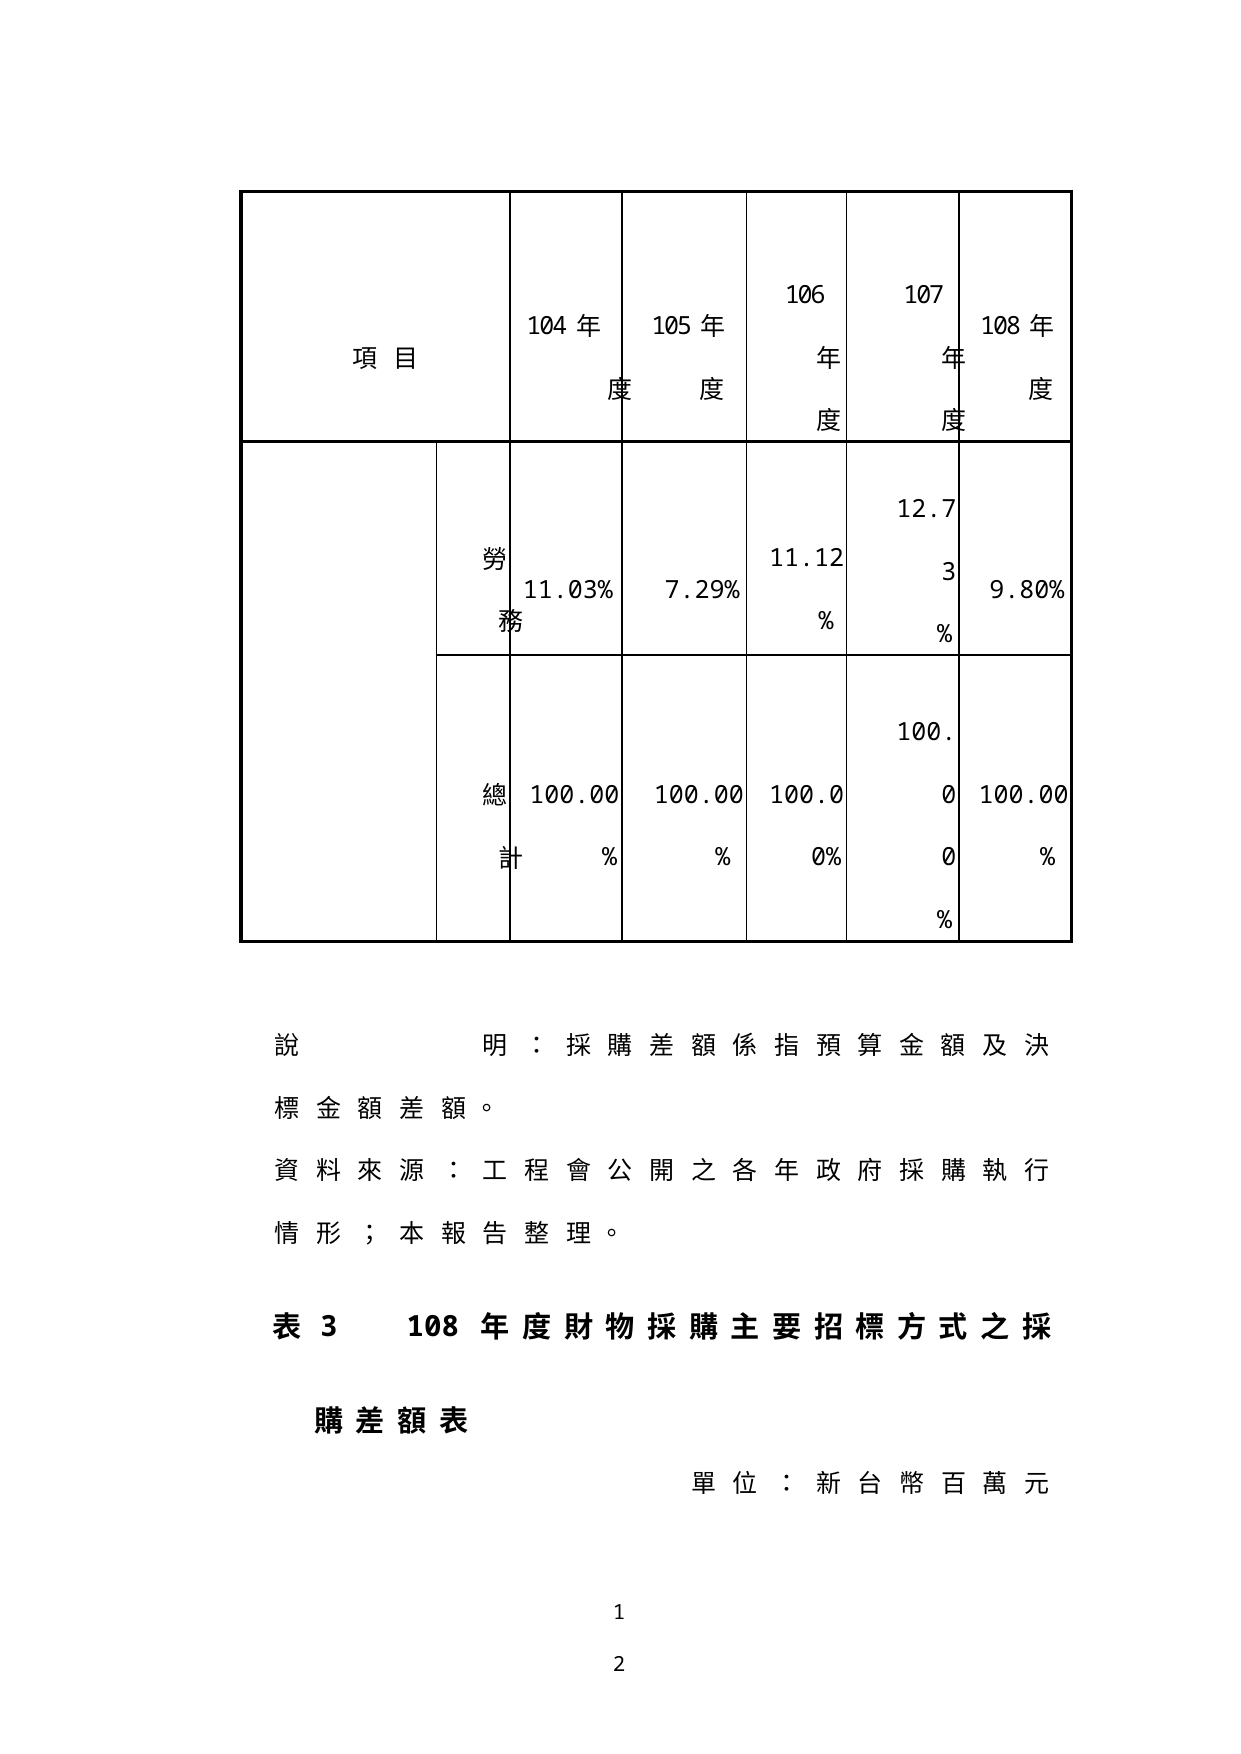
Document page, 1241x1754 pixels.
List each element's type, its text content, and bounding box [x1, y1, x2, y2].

text 說 明：採購差額係指預算金額及決標金額差額。 [232, 1002, 1058, 1127]
table_cell 11.12% [747, 443, 846, 654]
table_cell 11.03% [511, 443, 621, 654]
table_header 106年度 [747, 193, 846, 439]
table_cell 100.00% [623, 656, 746, 939]
text 單位：新台幣百萬元 [232, 1439, 1058, 1502]
table_header 107年度 [847, 193, 958, 439]
table_cell 100.00% [960, 656, 1070, 939]
table_cell 100.00% [511, 656, 621, 939]
table_cell 12.73% [847, 443, 958, 654]
table_cell 9.80% [960, 443, 1070, 654]
table_cell 總計 [437, 656, 509, 939]
table_cell 100.00% [847, 656, 958, 939]
table_header 105年度 [623, 193, 746, 439]
table_header 108年度 [960, 193, 1070, 439]
table_cell 7.29% [623, 443, 746, 654]
table_header 項目 [243, 193, 509, 439]
table_cell [243, 443, 436, 939]
text 資料來源：工程會公開之各年政府採購執行情形；本報告整理。 [232, 1127, 1058, 1252]
table_header 104年度 [511, 193, 621, 439]
table_cell 100.00% [747, 656, 846, 939]
table_cell 勞務 [437, 443, 509, 654]
text 表3 108年度財物採購主要招標方式之採購差額表 [242, 1252, 1058, 1439]
